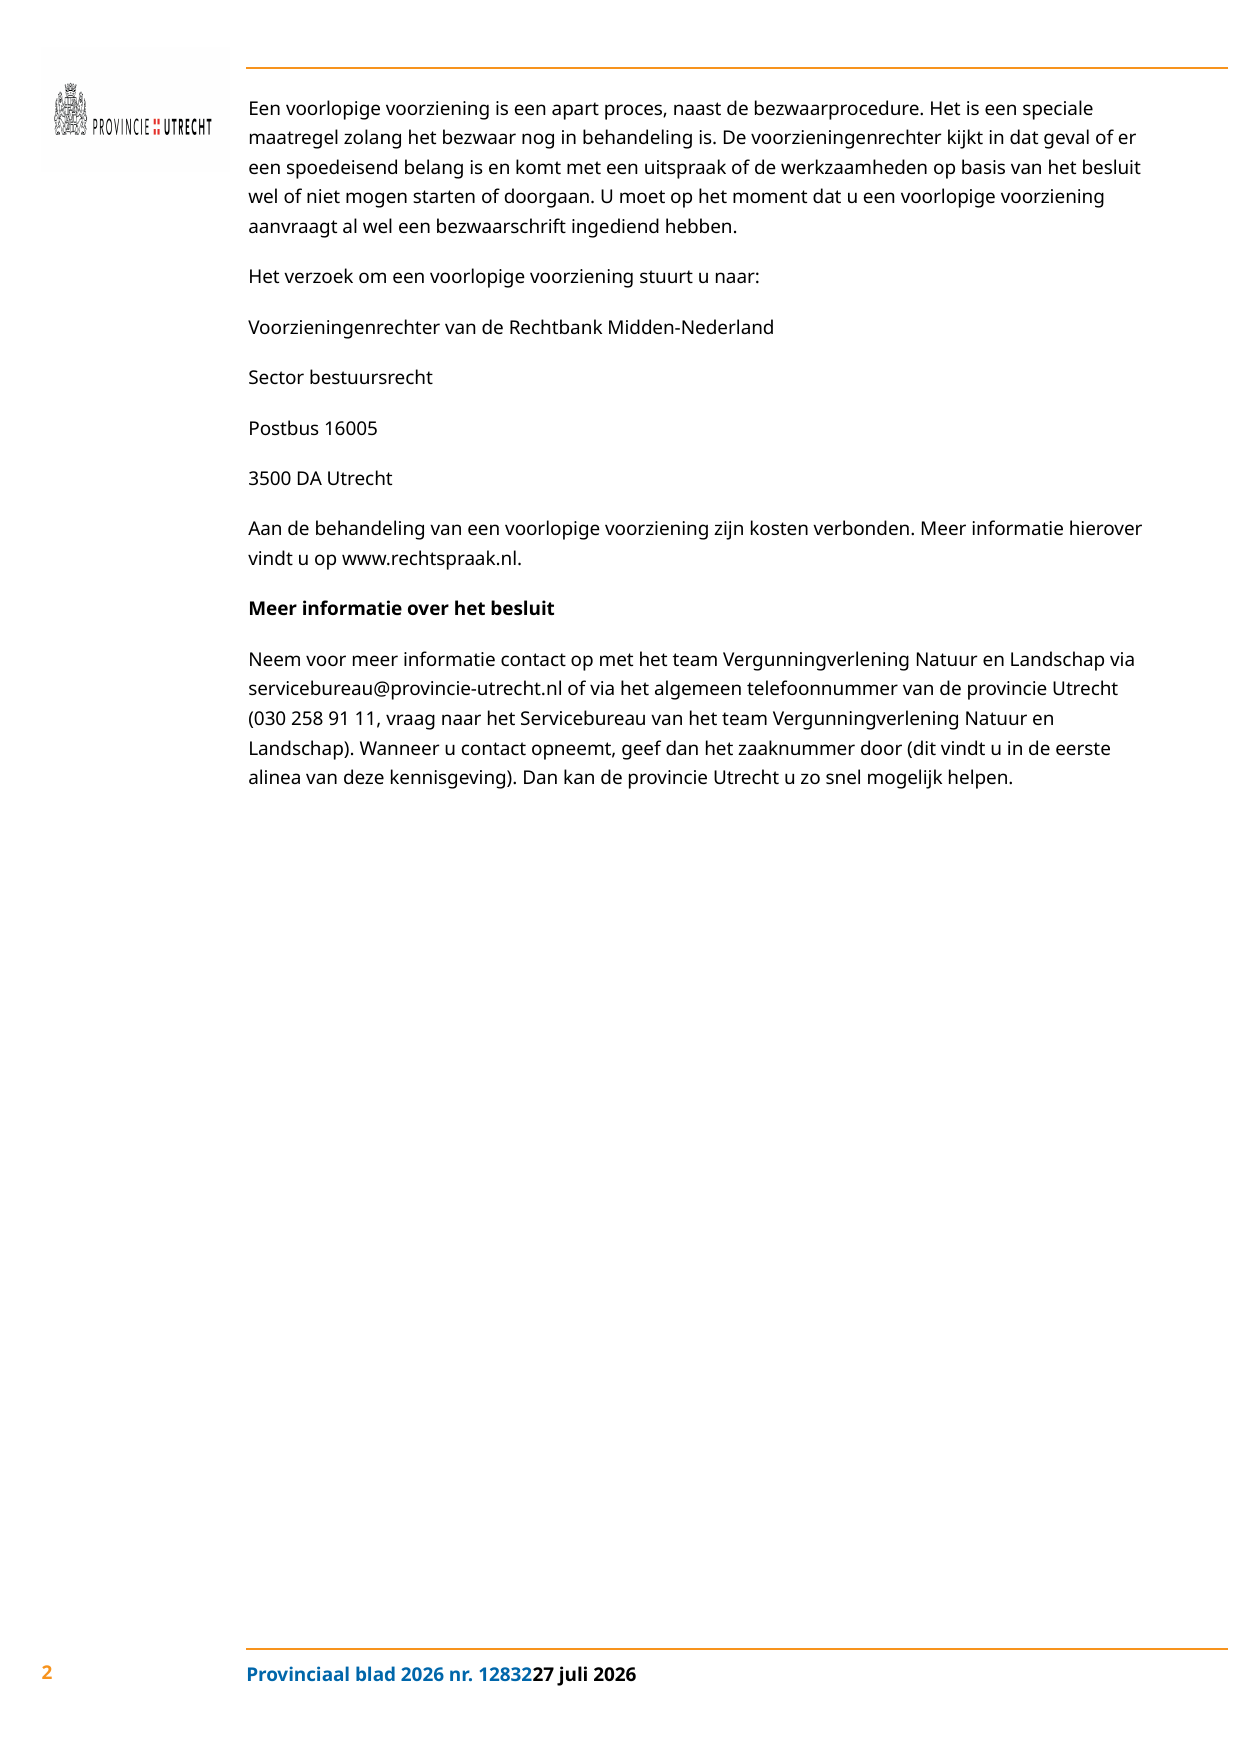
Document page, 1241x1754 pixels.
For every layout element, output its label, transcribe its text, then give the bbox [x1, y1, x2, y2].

text 3500 DA Utrecht [248, 465, 1152, 491]
text Een voorlopige voorziening is een apart proces, naast de bezwaarprocedure. Het is een speciale maatregel zolang het bezwaar nog in behandeling is. De voorzieningenrechter kijkt in dat geval of er een spoedeisend belang is en komt met een uitspraak of de werkzaamheden op basis van het besluit wel of niet mogen starten of doorgaan. U moet op het moment dat u een voorlopige voorziening aanvraagt al wel een bezwaarschrift ingediend hebben. [248, 95, 1152, 239]
text Aan de behandeling van een voorlopige voorziening zijn kosten verbonden. Meer informatie hierover vindt u op www.rechtspraak.nl. [248, 516, 1152, 571]
text Voorzieningenrechter van de Rechtbank Midden-Nederland [248, 314, 1152, 340]
text Meer informatie over het besluit [248, 596, 1152, 621]
text Neem voor meer informatie contact op met het team Vergunningverlening Natuur en Landschap via servicebureau@provincie-utrecht.nl of via het algemeen telefoonnummer van de provincie Utrecht (030 258 91 11, vraag naar het Servicebureau van het team Vergunningverlening Natuur en Landschap). Wanneer u contact opneemt, geef dan het zaaknummer door (dit vindt u in de eerste alinea van deze kennisgeving). Dan kan de provincie Utrecht u zo snel mogelijk helpen. [248, 646, 1152, 790]
text Het verzoek om een voorlopige voorziening stuurt u naar: [248, 263, 1152, 289]
text Postbus 16005 [248, 415, 1152, 441]
text Sector bestuursrecht [248, 364, 1152, 390]
picture [41, 47, 231, 172]
